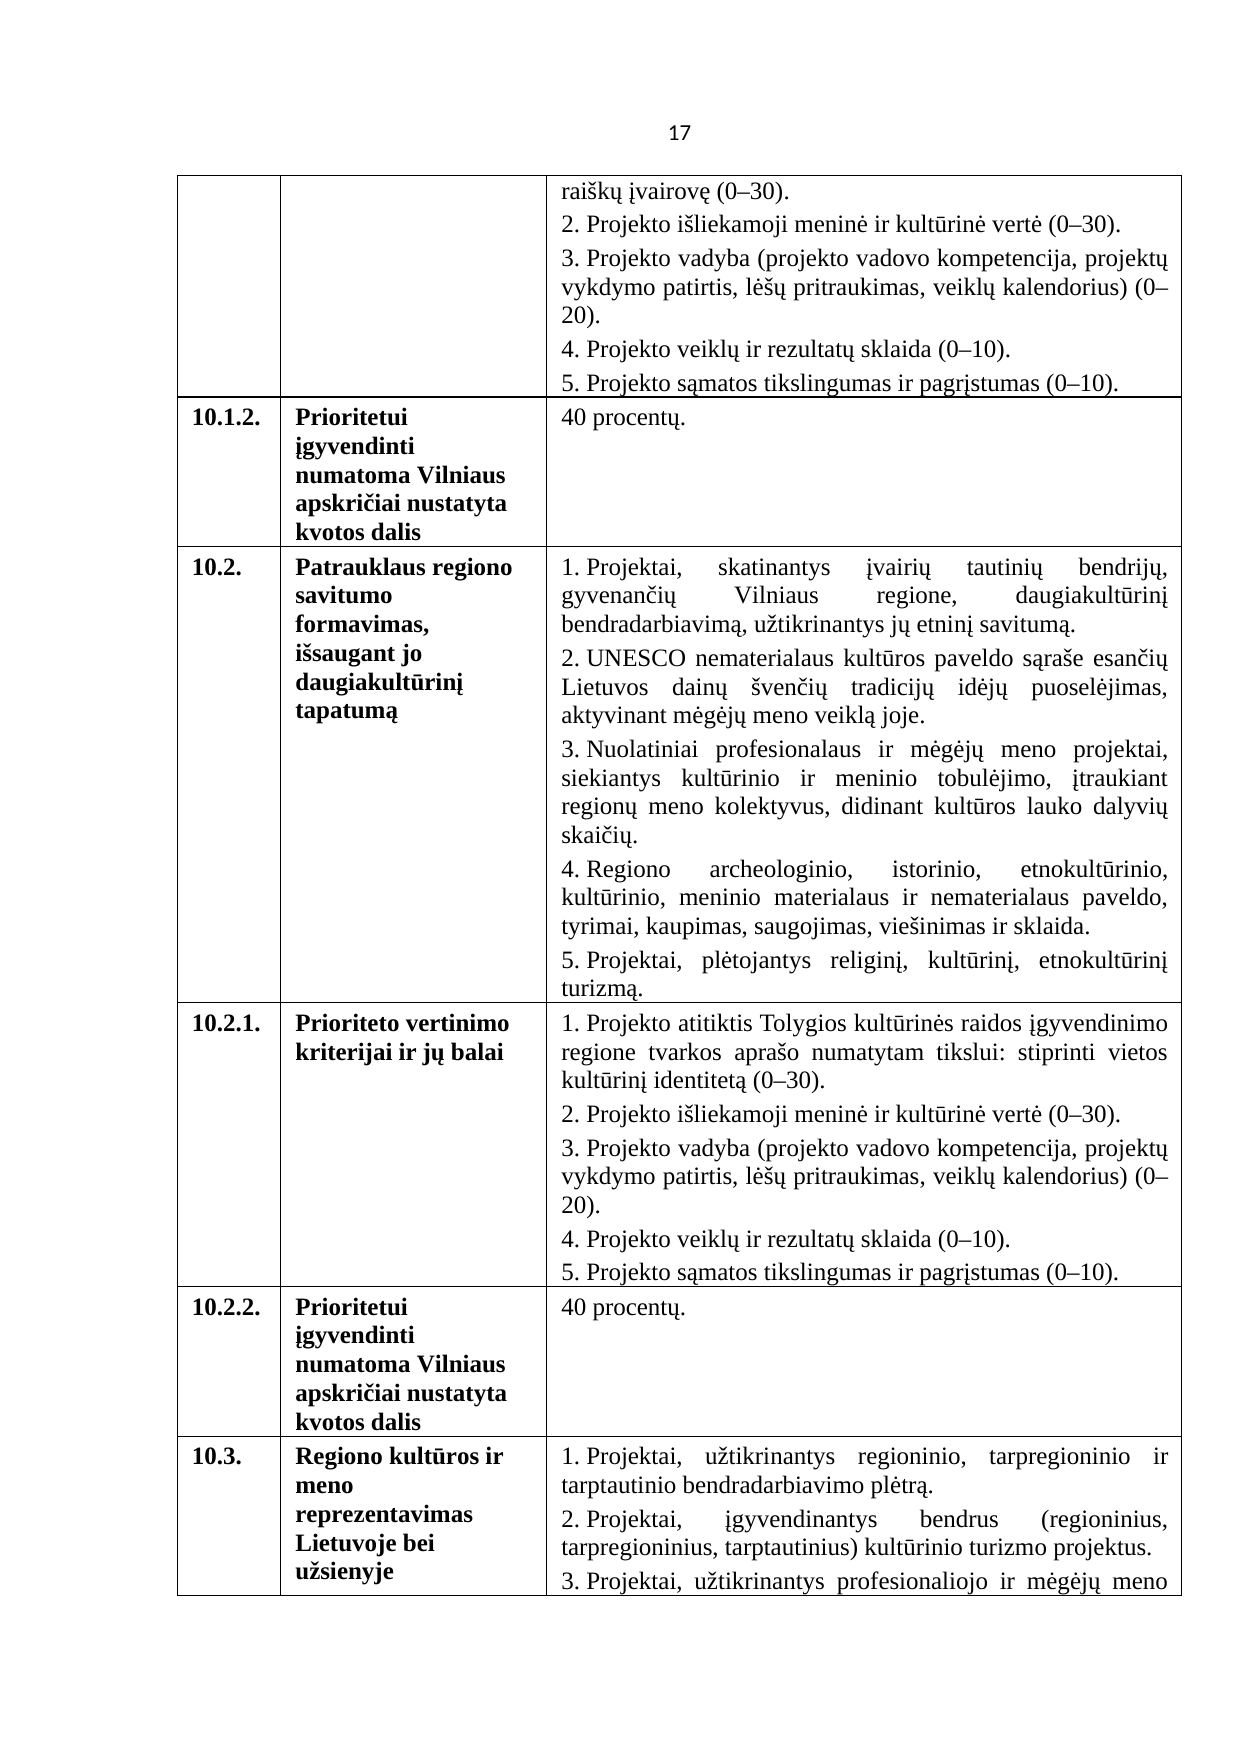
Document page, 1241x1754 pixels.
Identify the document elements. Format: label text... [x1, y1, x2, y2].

table_cell Patrauklaus regiono savitumo formavimas, išsaugant jo daugiakultūrinį tapatumą [281, 547, 546, 1002]
table_cell Prioritetui įgyvendinti numatoma Vilniaus apskričiai nustatyta kvotos dalis [281, 398, 546, 546]
table_cell 40 procentų. [547, 1287, 1181, 1436]
table_cell Prioriteto vertinimo kriterijai ir jų balai [281, 1003, 546, 1286]
table_cell 10.3. [178, 1437, 280, 1595]
table_cell Regiono kultūros ir meno reprezentavimas Lietuvoje bei užsienyje [281, 1437, 546, 1595]
table_cell 10.2. [178, 547, 280, 1002]
table_cell [178, 176, 280, 396]
table_cell 1. Projektai, skatinantys įvairių tautinių bendrijų, gyvenančių Vilniaus regione, daugiakultūrinį bendradarbiavimą, užtikrinantys jų etninį savitumą. 2. UNESCO nematerialaus kultūros paveldo sąraše esančių Lietuvos dainų švenčių tradicijų idėjų puoselėjimas, aktyvinant mėgėjų meno veiklą joje. 3. Nuolatiniai profesionalaus ir mėgėjų meno projektai, siekiantys kultūrinio ir meninio tobulėjimo, įtraukiant regionų meno kolektyvus, didinant kultūros lauko dalyvių skaičių. 4. Regiono archeologinio, istorinio, etnokultūrinio, kultūrinio, meninio materialaus ir nematerialaus paveldo, tyrimai, kaupimas, saugojimas, viešinimas ir sklaida. 5. Projektai, plėtojantys religinį, kultūrinį, etnokultūrinį turizmą. [547, 547, 1181, 1002]
table_cell 10.1.2. [178, 398, 280, 546]
table_cell raiškų įvairovę (0–30). 2. Projekto išliekamoji meninė ir kultūrinė vertė (0–30). 3. Projekto vadyba (projekto vadovo kompetencija, projektų vykdymo patirtis, lėšų pritraukimas, veiklų kalendorius) (0–20). 4. Projekto veiklų ir rezultatų sklaida (0–10). 5. Projekto sąmatos tikslingumas ir pagrįstumas (0–10). [547, 176, 1181, 396]
table_cell 40 procentų. [547, 398, 1181, 546]
table_cell 1. Projekto atitiktis Tolygios kultūrinės raidos įgyvendinimo regione tvarkos aprašo numatytam tikslui: stiprinti vietos kultūrinį identitetą (0–30). 2. Projekto išliekamoji meninė ir kultūrinė vertė (0–30). 3. Projekto vadyba (projekto vadovo kompetencija, projektų vykdymo patirtis, lėšų pritraukimas, veiklų kalendorius) (0–20). 4. Projekto veiklų ir rezultatų sklaida (0–10). 5. Projekto sąmatos tikslingumas ir pagrįstumas (0–10). [547, 1003, 1181, 1286]
table_cell Prioritetui įgyvendinti numatoma Vilniaus apskričiai nustatyta kvotos dalis [281, 1287, 546, 1436]
table_cell 10.2.2. [178, 1287, 280, 1436]
table_cell 1. Projektai, užtikrinantys regioninio, tarpregioninio ir tarptautinio bendradarbiavimo plėtrą. 2. Projektai, įgyvendinantys bendrus (regioninius, tarpregioninius, tarptautinius) kultūrinio turizmo projektus. 3. Projektai, užtikrinantys profesionaliojo ir mėgėjų meno [547, 1437, 1181, 1595]
table_cell 10.2.1. [178, 1003, 280, 1286]
table_cell [281, 176, 546, 396]
